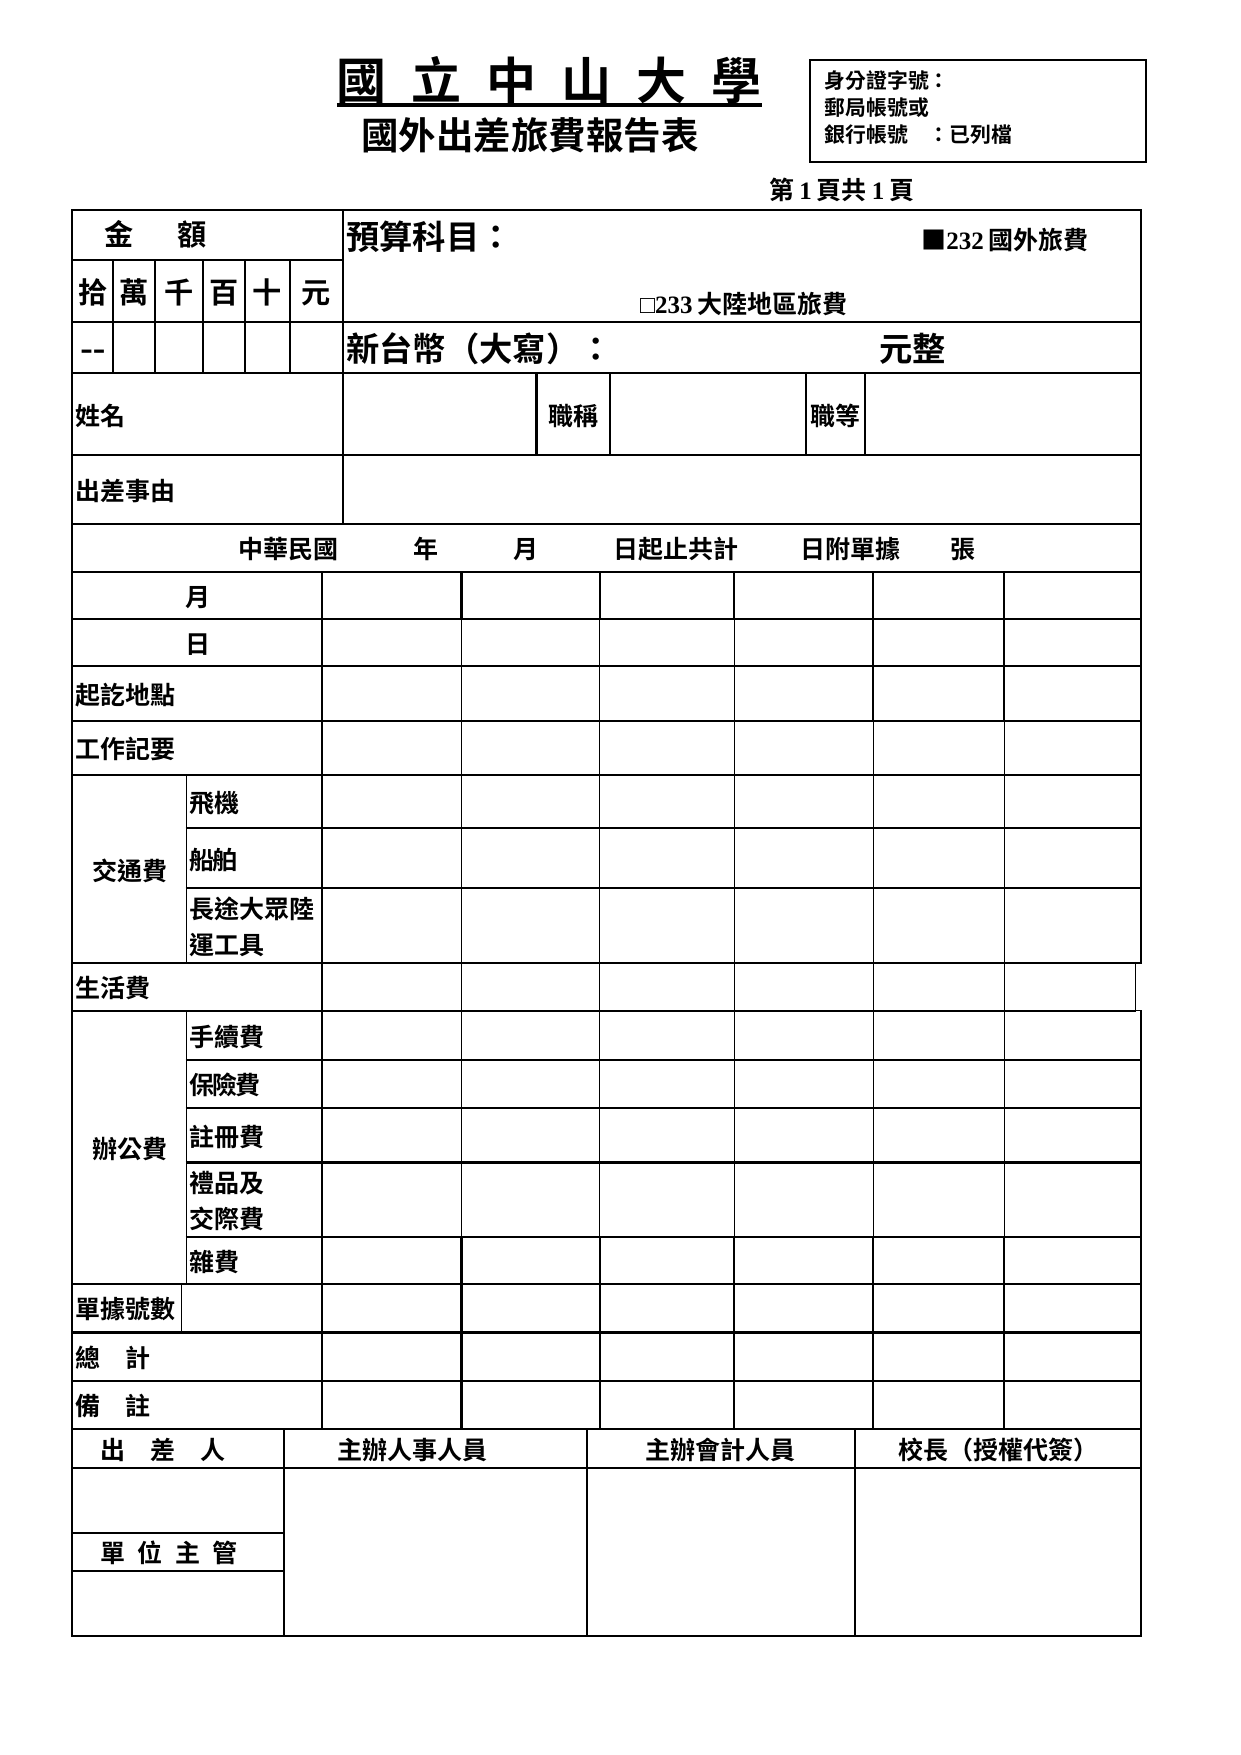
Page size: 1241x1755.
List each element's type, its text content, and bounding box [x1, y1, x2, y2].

table_cell 萬 [114, 261, 154, 321]
table_cell [1005, 964, 1135, 1010]
table_cell [1136, 964, 1141, 1010]
table_cell [856, 1469, 1140, 1635]
table_cell 船舶 [187, 829, 321, 887]
table_cell [601, 1334, 733, 1380]
table_cell [735, 776, 873, 827]
table_cell [600, 964, 734, 1010]
table_cell [462, 1164, 599, 1236]
table_cell [1005, 1334, 1140, 1380]
table_cell [874, 1334, 1003, 1380]
table_cell [462, 667, 599, 719]
table_cell [323, 722, 461, 774]
table_cell 註冊費 [187, 1109, 321, 1161]
table_cell [156, 323, 202, 372]
table_cell 十 [246, 261, 289, 321]
table_cell [600, 620, 734, 665]
table_cell [462, 829, 599, 887]
table_cell [462, 1109, 599, 1161]
table_cell [874, 829, 1004, 887]
table_cell [1005, 1238, 1140, 1283]
table_cell [182, 1285, 321, 1331]
table_cell [1005, 1061, 1140, 1107]
table_cell [600, 667, 734, 719]
table_cell [323, 1238, 460, 1283]
table_cell [601, 1238, 733, 1283]
table_cell 禮品及 交際費 [187, 1164, 321, 1236]
table_cell [874, 1109, 1004, 1161]
table_cell 主辦會計人員 [588, 1430, 854, 1467]
table_cell [874, 1012, 1004, 1058]
table_cell 起訖地點 [73, 667, 321, 719]
table_cell 出差事由 [73, 456, 342, 523]
table_cell [323, 1061, 461, 1107]
text [1147, 109, 1181, 159]
text 第1頁共1頁 [71, 159, 1181, 209]
table_cell [735, 1238, 872, 1283]
table_cell 備 註 [73, 1382, 321, 1428]
table_cell 辦公費 [73, 1012, 186, 1283]
table_cell [601, 573, 733, 618]
table_cell [600, 1061, 734, 1107]
table_cell [735, 722, 873, 774]
table_cell 工作記要 [73, 722, 321, 774]
table_cell [735, 1285, 872, 1331]
table_cell [323, 667, 461, 719]
table_cell 生活費 [73, 964, 321, 1010]
table_cell [874, 1164, 1004, 1236]
table_cell 保險費 [187, 1061, 321, 1107]
table_cell [1005, 1382, 1140, 1428]
table_cell [1005, 776, 1140, 827]
table_cell [1005, 722, 1140, 774]
table_cell 主辦人事人員 [285, 1430, 586, 1467]
table_cell [735, 1109, 873, 1161]
table_cell [1005, 667, 1140, 719]
table_cell [600, 776, 734, 827]
table_cell [463, 1285, 599, 1331]
table_cell [285, 1469, 586, 1635]
table_cell [323, 620, 461, 665]
table_cell 中華民國 年 月 日起止共計 日附單據 張 [73, 525, 1140, 571]
table_cell [1005, 829, 1140, 887]
table_cell [735, 573, 872, 618]
table_cell [735, 829, 873, 887]
text [1147, 59, 1181, 109]
table_cell 交通費 [73, 776, 186, 962]
table_cell [874, 667, 1003, 719]
table_cell [874, 722, 1004, 774]
table_cell [1005, 573, 1140, 618]
table_cell [462, 1061, 599, 1107]
table_cell [204, 323, 244, 372]
table_cell 校長（授權代簽） [856, 1430, 1140, 1467]
table_cell 雜費 [187, 1238, 321, 1283]
table_cell [344, 456, 1140, 523]
table_cell [1005, 1164, 1140, 1236]
text 國 立 中 山 大 學 [136, 59, 809, 109]
table_cell [462, 889, 599, 962]
table_cell [323, 1334, 460, 1380]
table_cell 手續費 [187, 1012, 321, 1058]
table_cell [600, 1109, 734, 1161]
table_cell [323, 1382, 460, 1428]
table_cell [463, 1382, 599, 1428]
table_cell [600, 889, 734, 962]
table_cell [874, 1382, 1003, 1428]
table_cell [735, 964, 873, 1010]
table_cell 百 [204, 261, 244, 321]
table_cell 出 差 人 [73, 1430, 283, 1467]
table_cell [323, 889, 461, 962]
table_cell [874, 776, 1004, 827]
table_cell -- [73, 323, 112, 372]
table_cell [874, 1238, 1003, 1283]
table_cell 千 [156, 261, 202, 321]
table_cell [462, 620, 599, 665]
table_cell [1005, 1285, 1140, 1331]
table_cell 長途大眾陸運工具 [187, 889, 321, 962]
table_cell [462, 722, 599, 774]
table_cell [1005, 1109, 1140, 1161]
table_cell [323, 776, 461, 827]
table_header 預算科目： ■232國外旅費 □233大陸地區旅費 [344, 211, 1140, 321]
table_cell [323, 573, 460, 618]
table_cell [323, 1012, 461, 1058]
table_cell [735, 1164, 873, 1236]
table_cell [601, 1382, 733, 1428]
table_cell [344, 374, 535, 454]
table_cell [866, 374, 1140, 454]
table_cell [462, 1012, 599, 1058]
table_cell 月 [73, 573, 321, 618]
table_cell [735, 1334, 872, 1380]
table_cell [1005, 1011, 1140, 1058]
table_cell [735, 620, 872, 665]
table_cell [463, 573, 599, 618]
table_cell [323, 964, 461, 1010]
table_cell 單 位 主 管 [73, 1534, 283, 1570]
table_cell [874, 889, 1004, 962]
table_cell [874, 573, 1003, 618]
table_cell [323, 1109, 461, 1161]
table_cell [588, 1469, 854, 1635]
table_cell [114, 323, 154, 372]
table_cell [874, 1061, 1004, 1107]
table_cell 單據號數 [73, 1285, 181, 1331]
table_cell [463, 1334, 599, 1380]
table_cell 日 [73, 620, 321, 665]
table_cell 姓名 [73, 374, 342, 454]
table_cell 職等 [807, 374, 864, 454]
table_cell [463, 1238, 599, 1283]
table_cell [874, 964, 1004, 1010]
table_cell [1005, 889, 1140, 962]
table_cell [874, 1285, 1003, 1331]
table_cell [323, 829, 461, 887]
table_cell [735, 1382, 872, 1428]
table_cell [600, 829, 734, 887]
table_cell 職稱 [538, 374, 609, 454]
table_cell [73, 1469, 283, 1532]
table_cell 元 [291, 261, 342, 321]
table_cell [246, 323, 289, 372]
table_cell [600, 1012, 734, 1058]
table_cell [735, 889, 873, 962]
text 國外出差旅費報告表 [136, 109, 809, 159]
table_cell [73, 1572, 283, 1635]
table_cell [462, 964, 599, 1010]
table_cell [735, 667, 872, 719]
table_cell [601, 1285, 733, 1331]
table_cell [735, 1012, 873, 1058]
table_cell [600, 1164, 734, 1236]
table_cell [874, 620, 1003, 665]
table_cell [323, 1285, 460, 1331]
table_cell 飛機 [187, 776, 321, 827]
table_cell [1005, 620, 1140, 665]
table_cell [611, 374, 805, 454]
table_cell [600, 722, 734, 774]
table_cell 總 計 [73, 1334, 321, 1380]
table_cell 新台幣（大寫）： 元整 [344, 323, 1140, 372]
table_header 金 額 [73, 211, 342, 259]
table_cell [291, 323, 342, 372]
table_cell [462, 776, 599, 827]
table_cell [735, 1061, 873, 1107]
table_cell [323, 1164, 461, 1236]
table_cell 拾 [73, 261, 112, 321]
